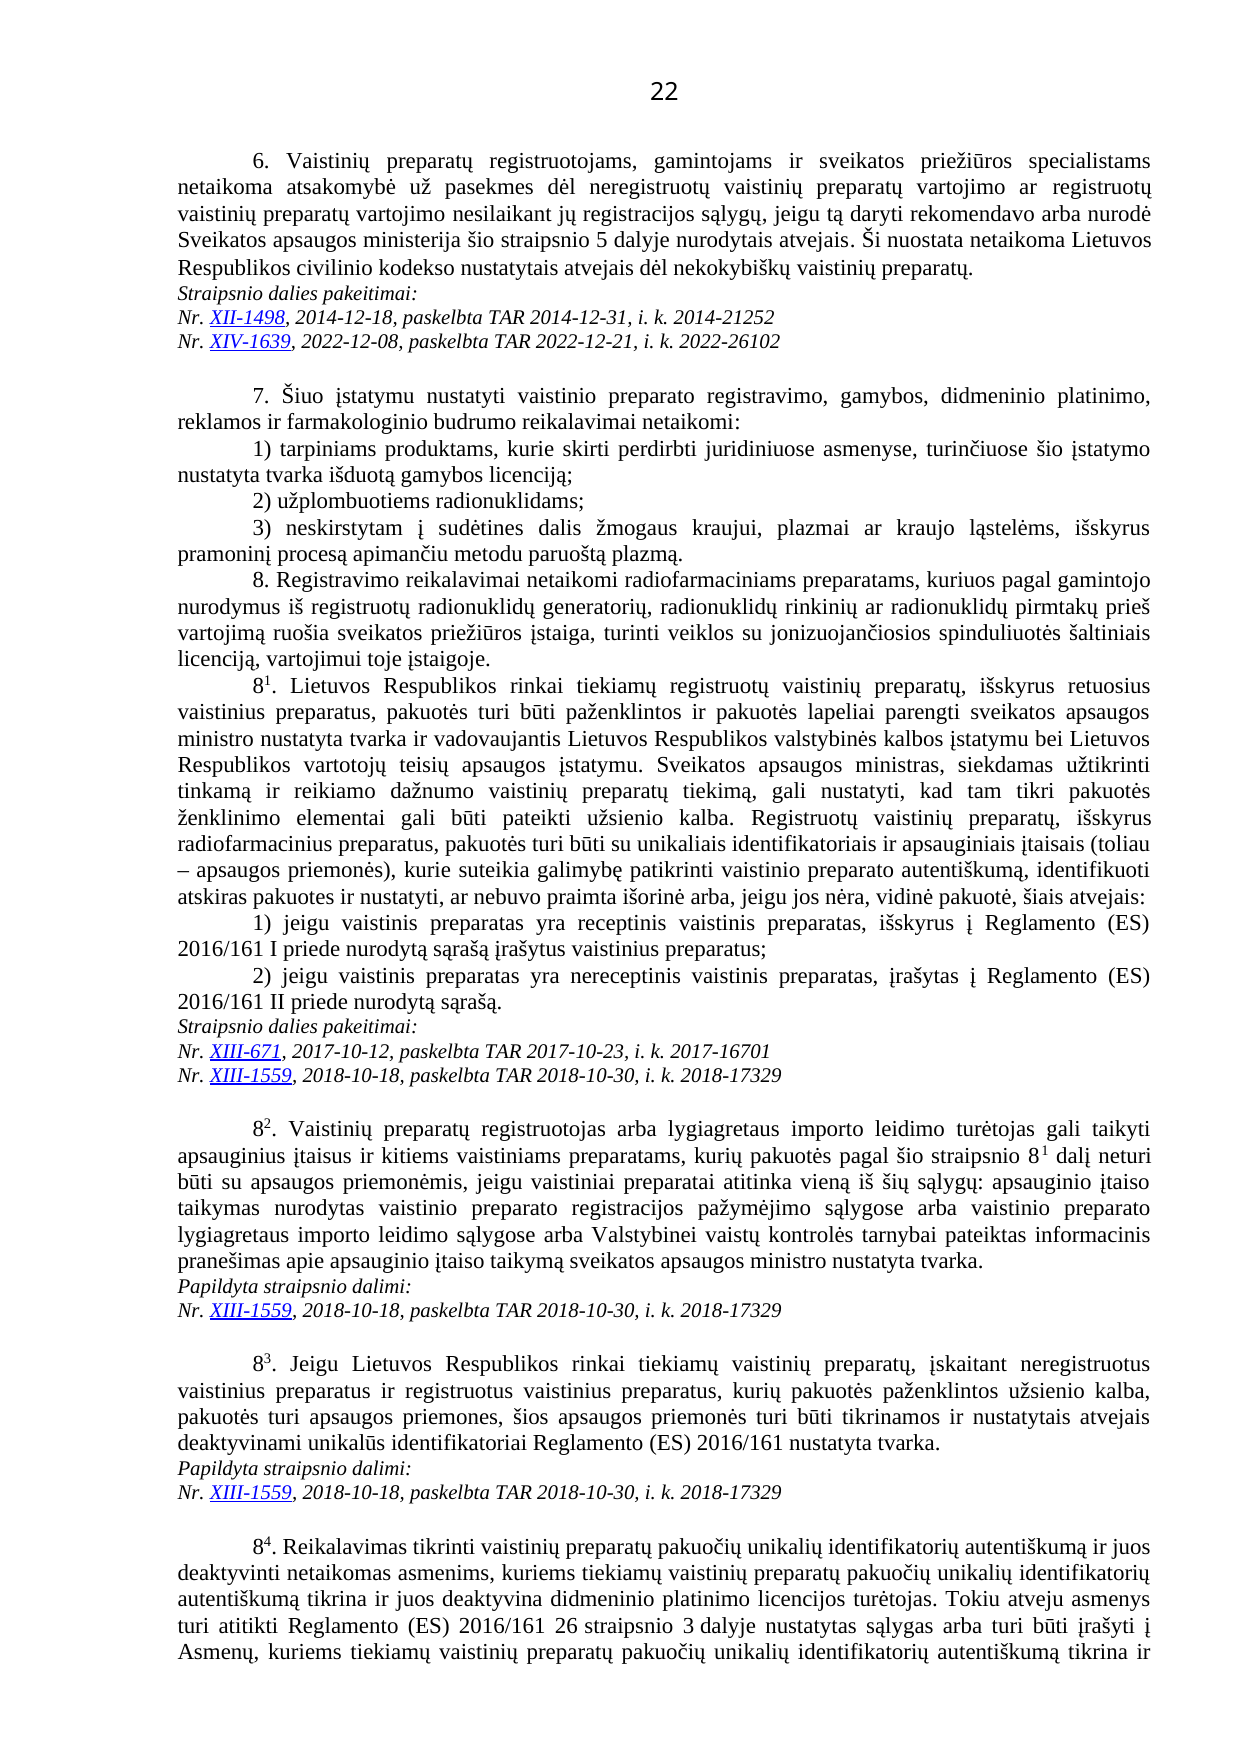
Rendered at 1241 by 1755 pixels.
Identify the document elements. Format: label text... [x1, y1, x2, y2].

text 1) tarpiniams produktams, kurie skirti perdirbti juridiniuose asmenyse, turinčiuose šio įstatymo nustatyta tvarka išduotą gamybos licenciją; [177, 435, 1152, 487]
text Nr. XIII-1559, 2018-10-18, paskelbta TAR 2018-10-30, i. k. 2018-17329 [177, 1298, 1152, 1322]
text 8. Registravimo reikalavimai netaikomi radiofarmaciniams preparatams, kuriuos pagal gamintojo nurodymus iš registruotų radionuklidų generatorių, radionuklidų rinkinių ar radionuklidų pirmtakų prieš vartojimą ruošia sveikatos priežiūros įstaiga, turinti veiklos su jonizuojančiosios spinduliuotės šaltiniais licenciją, vartojimui toje įstaigoje. [177, 566, 1152, 672]
text 7. Šiuo įstatymu nustatyti vaistinio preparato registravimo, gamybos, didmeninio platinimo, reklamos ir farmakologinio budrumo reikalavimai netaikomi: [177, 382, 1152, 435]
text 81. Lietuvos Respublikos rinkai tiekiamų registruotų vaistinių preparatų, išskyrus retuosius vaistinius preparatus, pakuotės turi būti paženklintos ir pakuotės lapeliai parengti sveikatos apsaugos ministro nustatyta tvarka ir vadovaujantis Lietuvos Respublikos valstybinės kalbos įstatymu bei Lietuvos Respublikos vartotojų teisių apsaugos įstatymu. Sveikatos apsaugos ministras, siekdamas užtikrinti tinkamą ir reikiamo dažnumo vaistinių preparatų tiekimą, gali nustatyti, kad tam tikri pakuotės ženklinimo elementai gali būti pateikti užsienio kalba. Registruotų vaistinių preparatų, išskyrus radiofarmacinius preparatus, pakuotės turi būti su unikaliais identifikatoriais ir apsauginiais įtaisais (toliau – apsaugos priemonės), kurie suteikia galimybę patikrinti vaistinio preparato autentiškumą, identifikuoti atskiras pakuotes ir nustatyti, ar nebuvo praimta išorinė arba, jeigu jos nėra, vidinė pakuotė, šiais atvejais: [177, 672, 1152, 909]
text Nr. XIII-1559, 2018-10-18, paskelbta TAR 2018-10-30, i. k. 2018-17329 [177, 1063, 1152, 1087]
text Nr. XII-1498, 2014-12-18, paskelbta TAR 2014-12-31, i. k. 2014-21252 [177, 305, 1152, 329]
text Nr. XIII-1559, 2018-10-18, paskelbta TAR 2018-10-30, i. k. 2018-17329 [177, 1480, 1152, 1504]
text Straipsnio dalies pakeitimai: [177, 1014, 1152, 1038]
text Papildyta straipsnio dalimi: [177, 1273, 1152, 1298]
text Nr. XIII-671, 2017-10-12, paskelbta TAR 2017-10-23, i. k. 2017-16701 [177, 1038, 1152, 1063]
text 3) neskirstytam į sudėtines dalis žmogaus kraujui, plazmai ar kraujo ląstelėms, išskyrus pramoninį procesą apimančiu metodu paruoštą plazmą. [177, 514, 1152, 566]
text 6. Vaistinių preparatų registruotojams, gamintojams ir sveikatos priežiūros specialistams netaikoma atsakomybė už pasekmes dėl neregistruotų vaistinių preparatų vartojimo ar registruotų vaistinių preparatų vartojimo nesilaikant jų registracijos sąlygų, jeigu tą daryti rekomendavo arba nurodė Sveikatos apsaugos ministerija šio straipsnio 5 dalyje nurodytais atvejais. Ši nuostata netaikoma Lietuvos Respublikos civilinio kodekso nustatytais atvejais dėl nekokybiškų vaistinių preparatų. [177, 147, 1152, 281]
text Nr. XIV-1639, 2022-12-08, paskelbta TAR 2022-12-21, i. k. 2022-26102 [177, 329, 1152, 353]
text 83. Jeigu Lietuvos Respublikos rinkai tiekiamų vaistinių preparatų, įskaitant neregistruotus vaistinius preparatus ir registruotus vaistinius preparatus, kurių pakuotės paženklintos užsienio kalba, pakuotės turi apsaugos priemones, šios apsaugos priemonės turi būti tikrinamos ir nustatytais atvejais deaktyvinami unikalūs identifikatoriai Reglamento (ES) 2016/161 nustatyta tvarka. [177, 1350, 1152, 1456]
text 2) užplombuotiems radionuklidams; [177, 487, 1152, 514]
text 1) jeigu vaistinis preparatas yra receptinis vaistinis preparatas, išskyrus į Reglamento (ES) 2016/161 I priede nurodytą sąrašą įrašytus vaistinius preparatus; [177, 909, 1152, 962]
text Papildyta straipsnio dalimi: [177, 1456, 1152, 1480]
text Straipsnio dalies pakeitimai: [177, 281, 1152, 305]
text 82. Vaistinių preparatų registruotojas arba lygiagretaus importo leidimo turėtojas gali taikyti apsauginius įtaisus ir kitiems vaistiniams preparatams, kurių pakuotės pagal šio straipsnio 81 dalį neturi būti su apsaugos priemonėmis, jeigu vaistiniai preparatai atitinka vieną iš šių sąlygų: apsauginio įtaiso taikymas nurodytas vaistinio preparato registracijos pažymėjimo sąlygose arba vaistinio preparato lygiagretaus importo leidimo sąlygose arba Valstybinei vaistų kontrolės tarnybai pateiktas informacinis pranešimas apie apsauginio įtaiso taikymą sveikatos apsaugos ministro nustatyta tvarka. [177, 1115, 1152, 1273]
text 2) jeigu vaistinis preparatas yra nereceptinis vaistinis preparatas, įrašytas į Reglamento (ES) 2016/161 II priede nurodytą sąrašą. [177, 962, 1152, 1014]
text 84. Reikalavimas tikrinti vaistinių preparatų pakuočių unikalių identifikatorių autentiškumą ir juos deaktyvinti netaikomas asmenims, kuriems tiekiamų vaistinių preparatų pakuočių unikalių identifikatorių autentiškumą tikrina ir juos deaktyvina didmeninio platinimo licencijos turėtojas. Tokiu atveju asmenys turi atitikti Reglamento (ES) 2016/161 26 straipsnio 3 dalyje nustatytas sąlygas arba turi būti įrašyti į Asmenų, kuriems tiekiamų vaistinių preparatų pakuočių unikalių identifikatorių autentiškumą tikrina ir [177, 1533, 1152, 1664]
